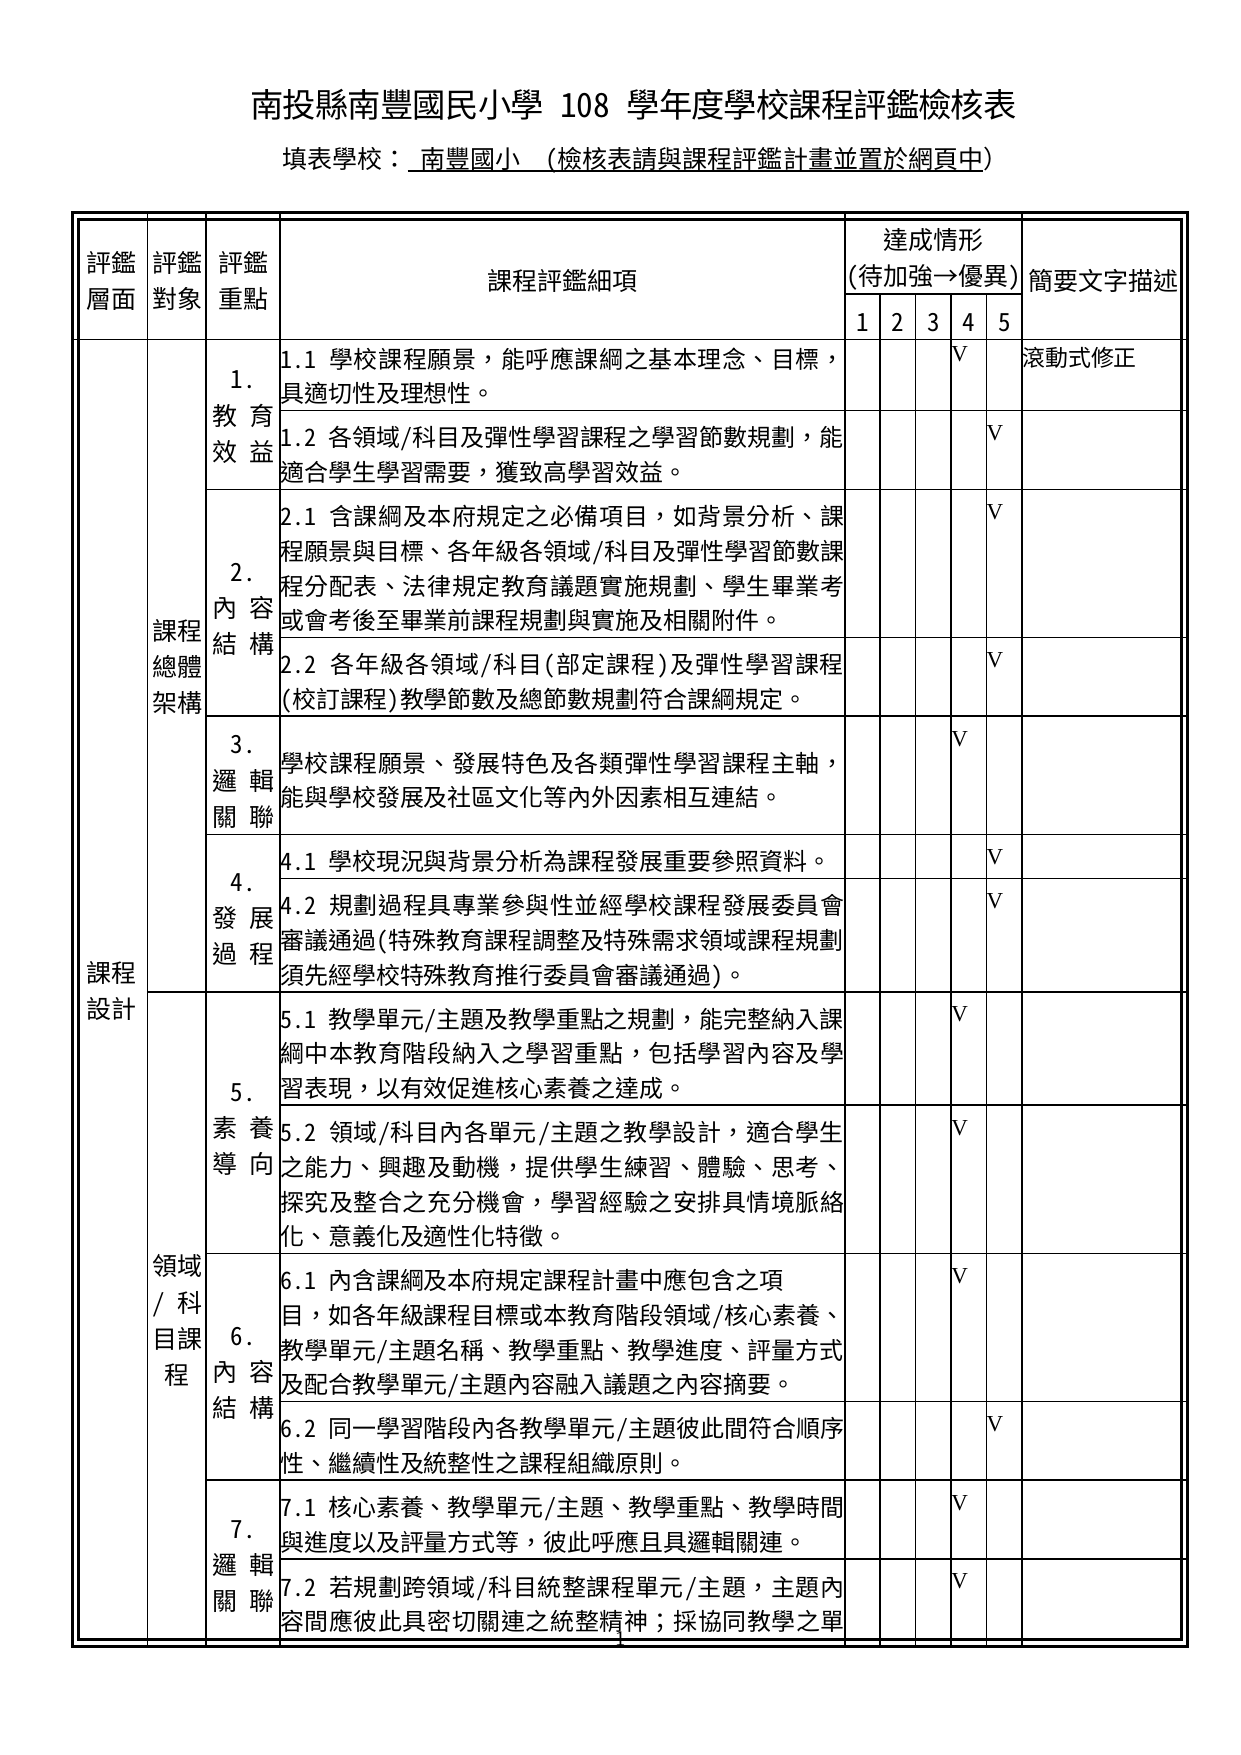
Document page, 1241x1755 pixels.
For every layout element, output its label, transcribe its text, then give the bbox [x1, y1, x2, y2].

table_cell 7.2 若規劃跨領域/科目統整課程單元/主題，主題內容間應彼此具密切關連之統整精神；採協同教學之單 [281, 1560, 844, 1638]
table_cell 7. 邏 輯關 聯 [207, 1481, 279, 1638]
table_cell [916, 638, 950, 715]
table_cell [846, 879, 879, 991]
table_cell 4.1 學校現況與背景分析為課程發展重要參照資料。 [281, 835, 844, 877]
table_cell [1023, 1481, 1180, 1558]
table_cell [987, 717, 1021, 833]
table_cell V [987, 411, 1021, 488]
table_cell V [952, 717, 986, 833]
table_cell [1023, 1560, 1180, 1638]
table_cell [846, 638, 879, 715]
table_cell [881, 835, 915, 877]
table_header [148, 214, 205, 218]
table_cell 1. 教 育效 益 [207, 340, 279, 488]
table_cell 2.2 各年級各領域/科目(部定課程)及彈性學習課程(校訂課程)教學節數及總節數規劃符合課綱規定。 [281, 638, 844, 715]
table_cell 4 [952, 295, 986, 339]
table_cell [881, 411, 915, 488]
table_cell [916, 1254, 950, 1401]
table_cell 6. 內 容結 構 [207, 1254, 279, 1479]
table_cell [846, 717, 879, 833]
table_cell [881, 993, 915, 1104]
table_header [281, 214, 844, 218]
table_cell V [987, 835, 1021, 877]
table_cell [916, 993, 950, 1104]
table_cell V [987, 1402, 1021, 1479]
table_cell [987, 340, 1021, 410]
table_cell [846, 490, 879, 637]
table_cell [881, 638, 915, 715]
table_cell [916, 1106, 950, 1252]
table_cell [1023, 411, 1180, 488]
table_cell [1023, 879, 1180, 991]
table_cell [1023, 1254, 1180, 1401]
table_cell [1023, 717, 1180, 833]
table_cell [881, 1560, 915, 1638]
table_cell [881, 1106, 915, 1252]
table_cell V [952, 1254, 986, 1401]
table_cell V [952, 1106, 986, 1252]
table_cell V [952, 993, 986, 1104]
table_cell [846, 1106, 879, 1252]
table_cell [1023, 1402, 1180, 1479]
table_header 課程評鑑細項 [281, 221, 844, 339]
table_cell [846, 835, 879, 877]
table_cell [916, 411, 950, 488]
table_cell [846, 340, 879, 410]
table_cell [881, 340, 915, 410]
table_cell 滾動式修正 [1023, 340, 1180, 410]
table_cell [846, 993, 879, 1104]
table_cell 2. 內 容結 構 [207, 490, 279, 715]
table_cell 1 [846, 295, 879, 339]
table_cell [846, 411, 879, 488]
table_cell [916, 1481, 950, 1558]
table_cell [952, 835, 986, 877]
table_cell [987, 1106, 1021, 1252]
table_cell [881, 717, 915, 833]
table_cell [916, 879, 950, 991]
table_cell [916, 340, 950, 410]
table_cell 2 [881, 295, 915, 339]
table_cell [881, 490, 915, 637]
table_cell [987, 1481, 1021, 1558]
table_cell [881, 1254, 915, 1401]
table_cell 5.1 教學單元/主題及教學重點之規劃，能完整納入課綱中本教育階段納入之學習重點，包括學習內容及學習表現，以有效促進核心素養之達成。 [281, 993, 844, 1104]
table_cell [1023, 1106, 1180, 1252]
table_cell [1023, 835, 1180, 877]
table_cell [846, 1254, 879, 1401]
table_cell [846, 1481, 879, 1558]
table_cell [952, 411, 986, 488]
table_cell [846, 1560, 879, 1638]
table_cell [987, 1254, 1021, 1401]
table_cell 課程設計 [80, 340, 147, 1638]
table_cell 課程總體架構 [148, 340, 205, 991]
table_cell [846, 1402, 879, 1479]
table_cell 6.1 內含課綱及本府規定課程計畫中應包含之項 目，如各年級課程目標或本教育階段領域/核心素養、教學單元/主題名稱、教學重點、教學進度、評量方式及配合教學單元/主題內容融入議題之內容摘要。 [281, 1254, 844, 1401]
text 南投縣南豐國民小學 108 學年度學校課程評鑑檢核表 [85, 75, 1182, 128]
table_header 評鑑對象 [148, 221, 205, 339]
table_cell 2.1 含課綱及本府規定之必備項目，如背景分析、課程願景與目標、各年級各領域/科目及彈性學習節數課程分配表、法律規定教育議題實施規劃、學生畢業考或會考後至畢業前課程規劃與實施及相關附件。 [281, 490, 844, 637]
text 填表學校： 南豐國小 (檢核表請與課程評鑑計畫並置於網頁中） [283, 128, 1182, 178]
table_cell [881, 1402, 915, 1479]
table_cell [916, 717, 950, 833]
table_cell 學校課程願景、發展特色及各類彈性學習課程主軸，能與學校發展及社區文化等內外因素相互連結。 [281, 717, 844, 833]
table_cell V [987, 638, 1021, 715]
table_cell 領域 / 科目課程 [148, 993, 205, 1638]
table_cell 1.1 學校課程願景，能呼應課綱之基本理念、目標，具適切性及理想性。 [281, 340, 844, 410]
table_cell 1.2 各領域/科目及彈性學習課程之學習節數規劃，能適合學生學習需要，獲致高學習效益。 [281, 411, 844, 488]
table_cell 3. 邏 輯 關 聯 [207, 717, 279, 833]
table_cell 5.2 領域/科目內各單元/主題之教學設計，適合學生之能力、興趣及動機，提供學生練習、體驗、思考、探究及整合之充分機會，學習經驗之安排具情境脈絡化、意義化及適性化特徵。 [281, 1106, 844, 1252]
table_cell [916, 1560, 950, 1638]
table_header 簡要文字描述 [1023, 214, 1184, 339]
table_cell [916, 835, 950, 877]
table_cell 7.1 核心素養、教學單元/主題、教學重點、教學時間與進度以及評量方式等，彼此呼應且具邏輯關連。 [281, 1481, 844, 1558]
table_cell [952, 1402, 986, 1479]
table_cell 4. 發 展 過 程 [207, 835, 279, 991]
table_cell [1023, 993, 1180, 1104]
table_cell 3 [916, 295, 950, 339]
table_cell [881, 879, 915, 991]
table_cell [1023, 638, 1180, 715]
table_cell 6.2 同一學習階段內各教學單元/主題彼此間符合順序性、繼續性及統整性之課程組織原則。 [281, 1402, 844, 1479]
table_cell V [952, 1481, 986, 1558]
table_header [207, 214, 279, 218]
table_header [846, 214, 1021, 218]
table_header 評鑑重點 [207, 221, 279, 339]
table_cell V [952, 1560, 986, 1638]
table_header 評鑑層面 [76, 214, 147, 339]
table_cell V [987, 490, 1021, 637]
table_cell [987, 993, 1021, 1104]
table_cell [916, 490, 950, 637]
table_cell 5 [987, 295, 1021, 339]
table_cell [952, 490, 986, 637]
table_cell [987, 1560, 1021, 1638]
table_header 達成情形 (待加強→優異) [846, 221, 1021, 293]
table_cell 4.2 規劃過程具專業參與性並經學校課程發展委員會審議通過(特殊教育課程調整及特殊需求領域課程規劃須先經學校特殊教育推行委員會審議通過)。 [281, 879, 844, 991]
table_cell [1023, 490, 1180, 637]
table_cell V [952, 340, 986, 410]
table_cell [881, 1481, 915, 1558]
table_cell [952, 879, 986, 991]
table_cell [916, 1402, 950, 1479]
table_cell V [987, 879, 1021, 991]
table_cell 5. 素 養導 向 [207, 993, 279, 1252]
table_cell [952, 638, 986, 715]
